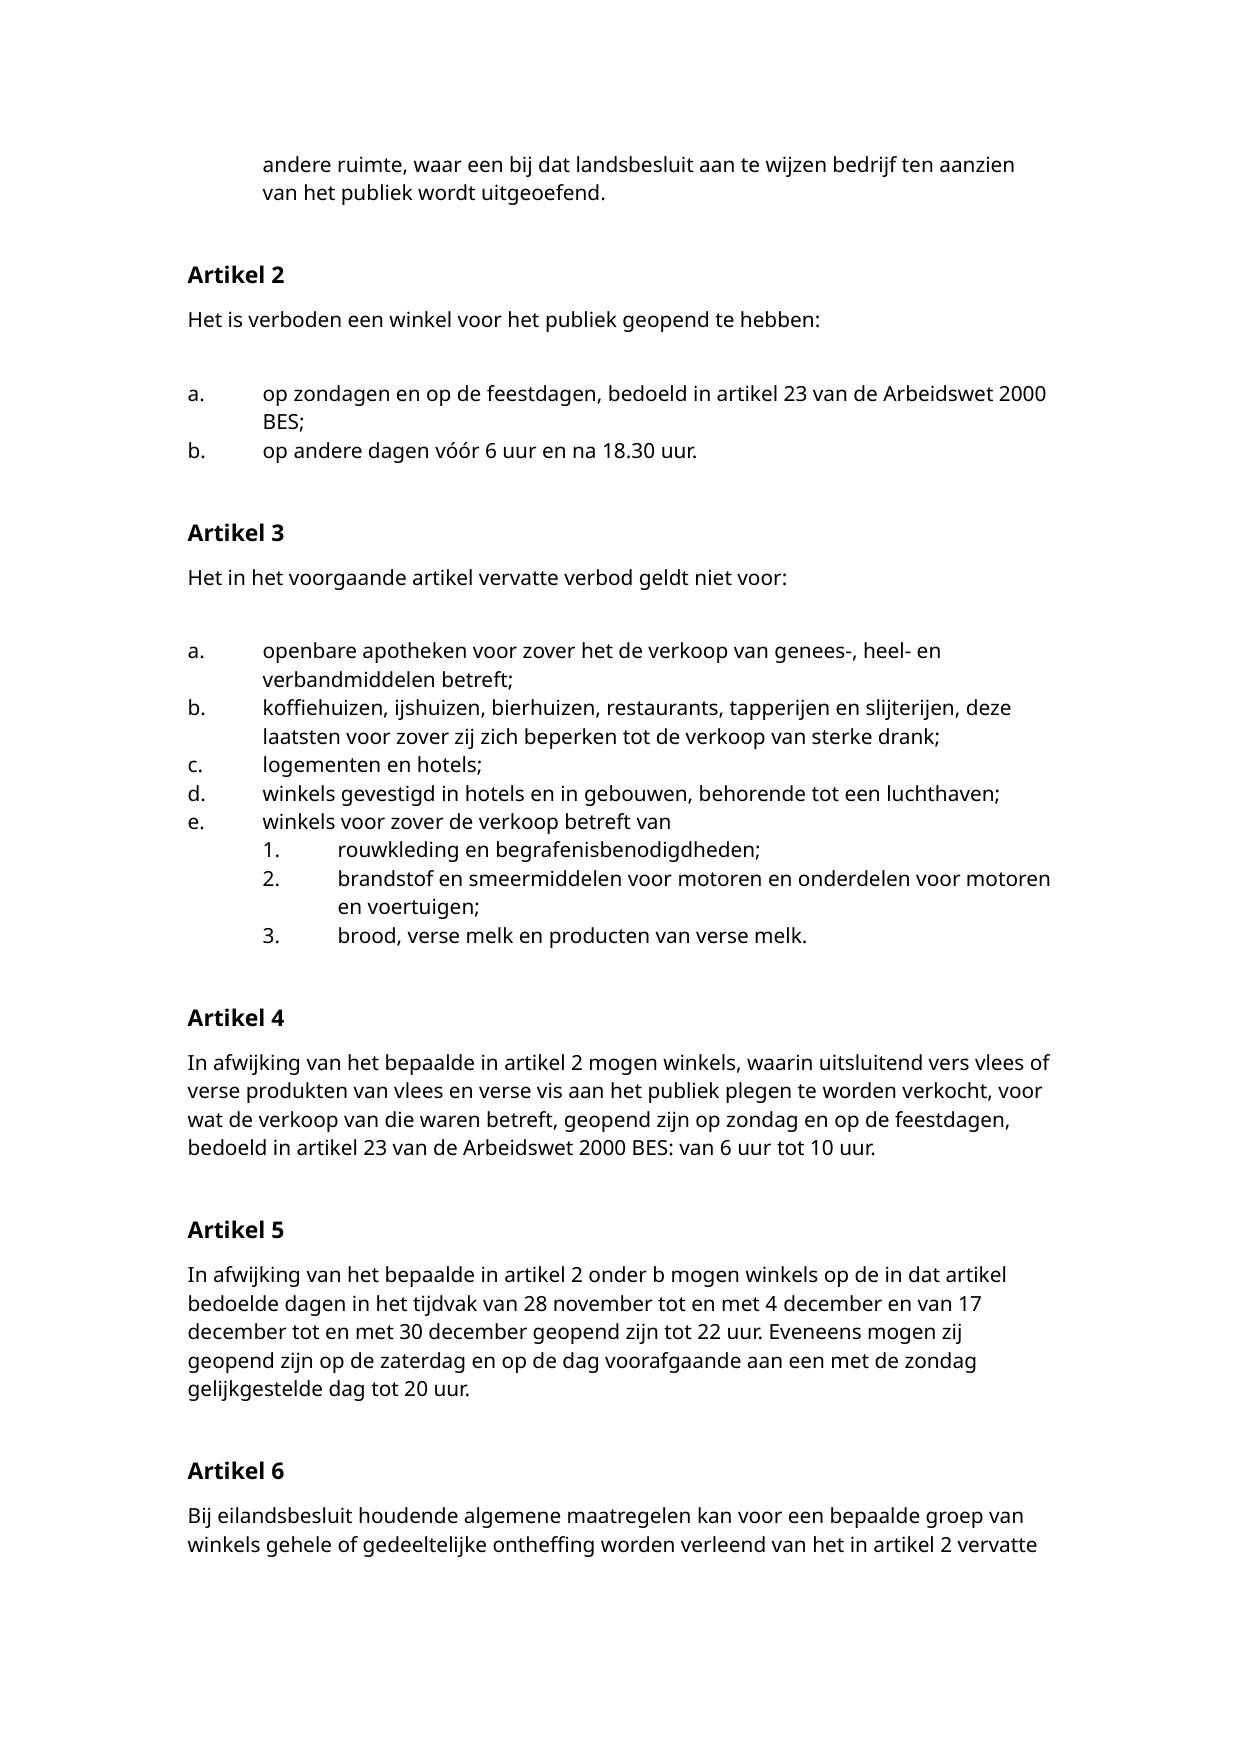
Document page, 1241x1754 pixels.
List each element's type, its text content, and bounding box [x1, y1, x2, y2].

subtitle Artikel 4 [187, 1002, 1053, 1033]
list andere ruimte, waar een bij dat landsbesluit aan te wijzen bedrijf ten aanzien van het publiek wordt uitgeoefend. [187, 150, 1053, 207]
list logementen en hotels; [187, 750, 1053, 779]
list brood, verse melk en producten van verse melk. [262, 921, 1053, 949]
list rouwkleding en begrafenisbenodigdheden; [262, 836, 1053, 864]
list openbare apotheken voor zover het de verkoop van genees-, heel- en verbandmiddelen betreft; [187, 637, 1053, 693]
list op andere dagen vóór 6 uur en na 18.30 uur. [187, 436, 1053, 464]
subtitle Artikel 2 [187, 259, 1053, 291]
list winkels gevestigd in hotels en in gebouwen, behorende tot een luchthaven; [187, 779, 1053, 807]
text In afwijking van het bepaalde in artikel 2 onder b mogen winkels op de in dat artikel bedoelde dagen in het tijdvak van 28 november tot en met 4 december en van 17 december tot en met 30 december geopend zijn tot 22 uur. Eveneens mogen zij geopend zijn op de zaterdag en op de dag voorafgaande aan een met de zondag gelijkgestelde dag tot 20 uur. [187, 1261, 1053, 1403]
list op zondagen en op de feestdagen, bedoeld in artikel 23 van de Arbeidswet 2000 BES; [187, 379, 1053, 436]
subtitle Artikel 3 [187, 517, 1053, 548]
list brandstof en smeermiddelen voor motoren en onderdelen voor motoren en voertuigen; [262, 864, 1053, 921]
text Bij eilandsbesluit houdende algemene maatregelen kan voor een bepaalde groep van winkels gehele of gedeeltelijke ontheffing worden verleend van het in artikel 2 vervatte [187, 1502, 1053, 1558]
text In afwijking van het bepaalde in artikel 2 mogen winkels, waarin uitsluitend vers vlees of verse produkten van vlees en verse vis aan het publiek plegen te worden verkocht, voor wat de verkoop van die waren betreft, geopend zijn op zondag en op de feestdagen, bedoeld in artikel 23 van de Arbeidswet 2000 BES: van 6 uur tot 10 uur. [187, 1048, 1053, 1162]
text Het in het voorgaande artikel vervatte verbod geldt niet voor: [187, 563, 1053, 592]
subtitle Artikel 5 [187, 1214, 1053, 1246]
text Het is verboden een winkel voor het publiek geopend te hebben: [187, 306, 1053, 334]
subtitle Artikel 6 [187, 1455, 1053, 1487]
list koffiehuizen, ijshuizen, bierhuizen, restaurants, tapperijen en slijterijen, deze laatsten voor zover zij zich beperken tot de verkoop van sterke drank; [187, 693, 1053, 750]
list winkels voor zover de verkoop betreft van [187, 807, 1053, 836]
